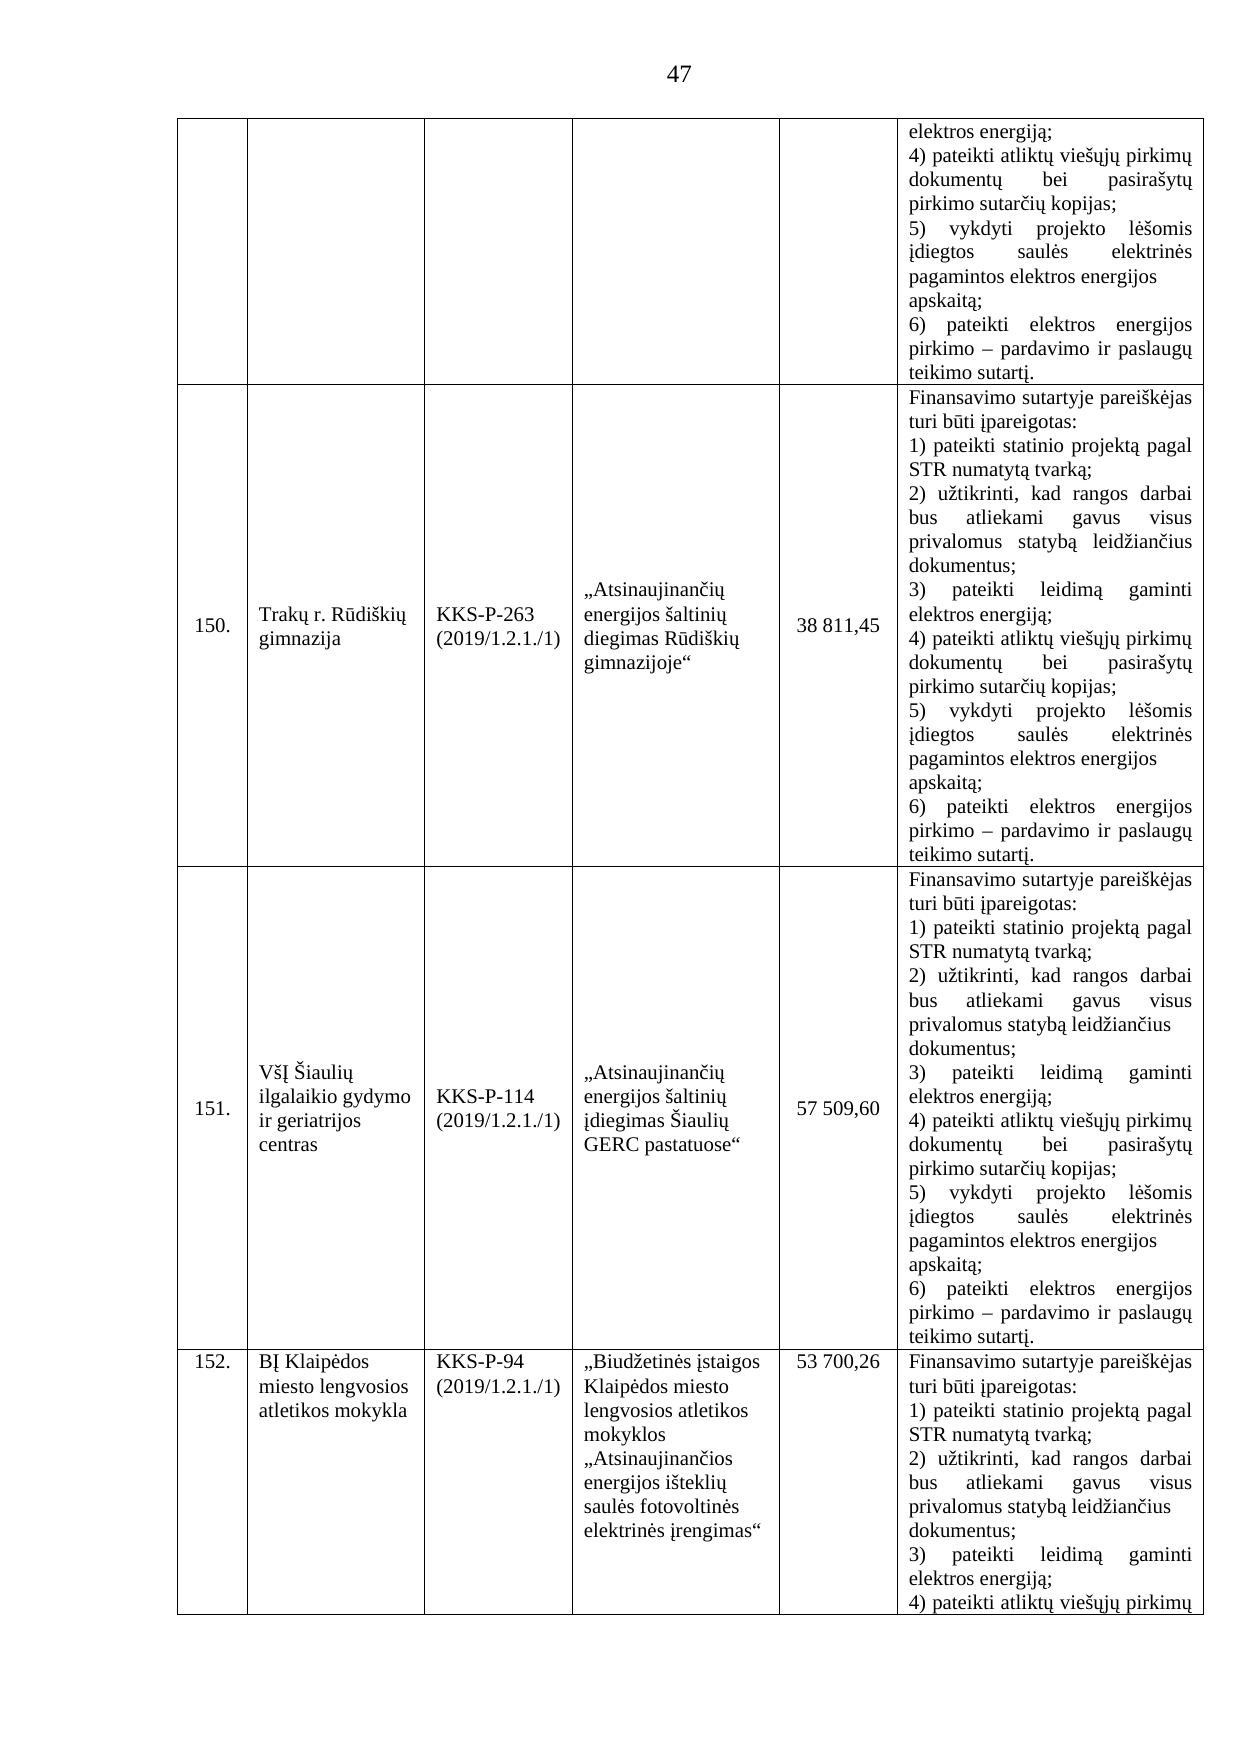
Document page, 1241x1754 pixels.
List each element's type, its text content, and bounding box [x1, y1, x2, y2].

table_cell [425, 119, 572, 384]
table_cell KKS-P-263 (2019/1.2.1./1) [425, 385, 572, 866]
table_cell [248, 119, 424, 384]
table_cell Finansavimo sutartyje pareiškėjas turi būti įpareigotas: 1) pateikti statinio projektą pagal STR numatytą tvarką; 2) užtikrinti, kad rangos darbai bus atliekami gavus visus privalomus statybą leidžiančius dokumentus; 3) pateikti leidimą gaminti elektros energiją; 4) pateikti atliktų viešųjų pirkimų dokumentų bei pasirašytų pirkimo sutarčių kopijas; 5) vykdyti projekto lėšomis įdiegtos saulės elektrinės pagamintos elektros energijos apskaitą; 6) pateikti elektros energijos pirkimo – pardavimo ir paslaugų teikimo sutartį. [898, 867, 1203, 1348]
table_cell 151. [178, 867, 247, 1348]
table_cell KKS-P-114 (2019/1.2.1./1) [425, 867, 572, 1348]
table_cell 150. [178, 385, 247, 866]
table_cell 57 509,60 [780, 867, 897, 1348]
table_cell 152. [178, 1350, 247, 1614]
table_cell [780, 119, 897, 384]
table_cell „Biudžetinės įstaigos Klaipėdos miesto lengvosios atletikos mokyklos „Atsinaujinančios energijos išteklių saulės fotovoltinės elektrinės įrengimas“ [573, 1350, 779, 1614]
table_cell 38 811,45 [780, 385, 897, 866]
table_cell elektros energiją; 4) pateikti atliktų viešųjų pirkimų dokumentų bei pasirašytų pirkimo sutarčių kopijas; 5) vykdyti projekto lėšomis įdiegtos saulės elektrinės pagamintos elektros energijos apskaitą; 6) pateikti elektros energijos pirkimo – pardavimo ir paslaugų teikimo sutartį. [898, 119, 1203, 384]
table_cell [573, 119, 779, 384]
table_cell [178, 119, 247, 384]
table_cell KKS-P-94 (2019/1.2.1./1) [425, 1350, 572, 1614]
table_cell „Atsinaujinančių energijos šaltinių diegimas Rūdiškių gimnazijoje“ [573, 385, 779, 866]
table_cell VšĮ Šiaulių ilgalaikio gydymo ir geriatrijos centras [248, 867, 424, 1348]
table_cell Trakų r. Rūdiškių gimnazija [248, 385, 424, 866]
table_cell BĮ Klaipėdos miesto lengvosios atletikos mokykla [248, 1350, 424, 1614]
table_cell Finansavimo sutartyje pareiškėjas turi būti įpareigotas: 1) pateikti statinio projektą pagal STR numatytą tvarką; 2) užtikrinti, kad rangos darbai bus atliekami gavus visus privalomus statybą leidžiančius dokumentus; 3) pateikti leidimą gaminti elektros energiją; 4) pateikti atliktų viešųjų pirkimų [898, 1350, 1203, 1614]
table_cell „Atsinaujinančių energijos šaltinių įdiegimas Šiaulių GERC pastatuose“ [573, 867, 779, 1348]
table_cell 53 700,26 [780, 1350, 897, 1614]
table_cell Finansavimo sutartyje pareiškėjas turi būti įpareigotas: 1) pateikti statinio projektą pagal STR numatytą tvarką; 2) užtikrinti, kad rangos darbai bus atliekami gavus visus privalomus statybą leidžiančius dokumentus; 3) pateikti leidimą gaminti elektros energiją; 4) pateikti atliktų viešųjų pirkimų dokumentų bei pasirašytų pirkimo sutarčių kopijas; 5) vykdyti projekto lėšomis įdiegtos saulės elektrinės pagamintos elektros energijos apskaitą; 6) pateikti elektros energijos pirkimo – pardavimo ir paslaugų teikimo sutartį. [898, 385, 1203, 866]
